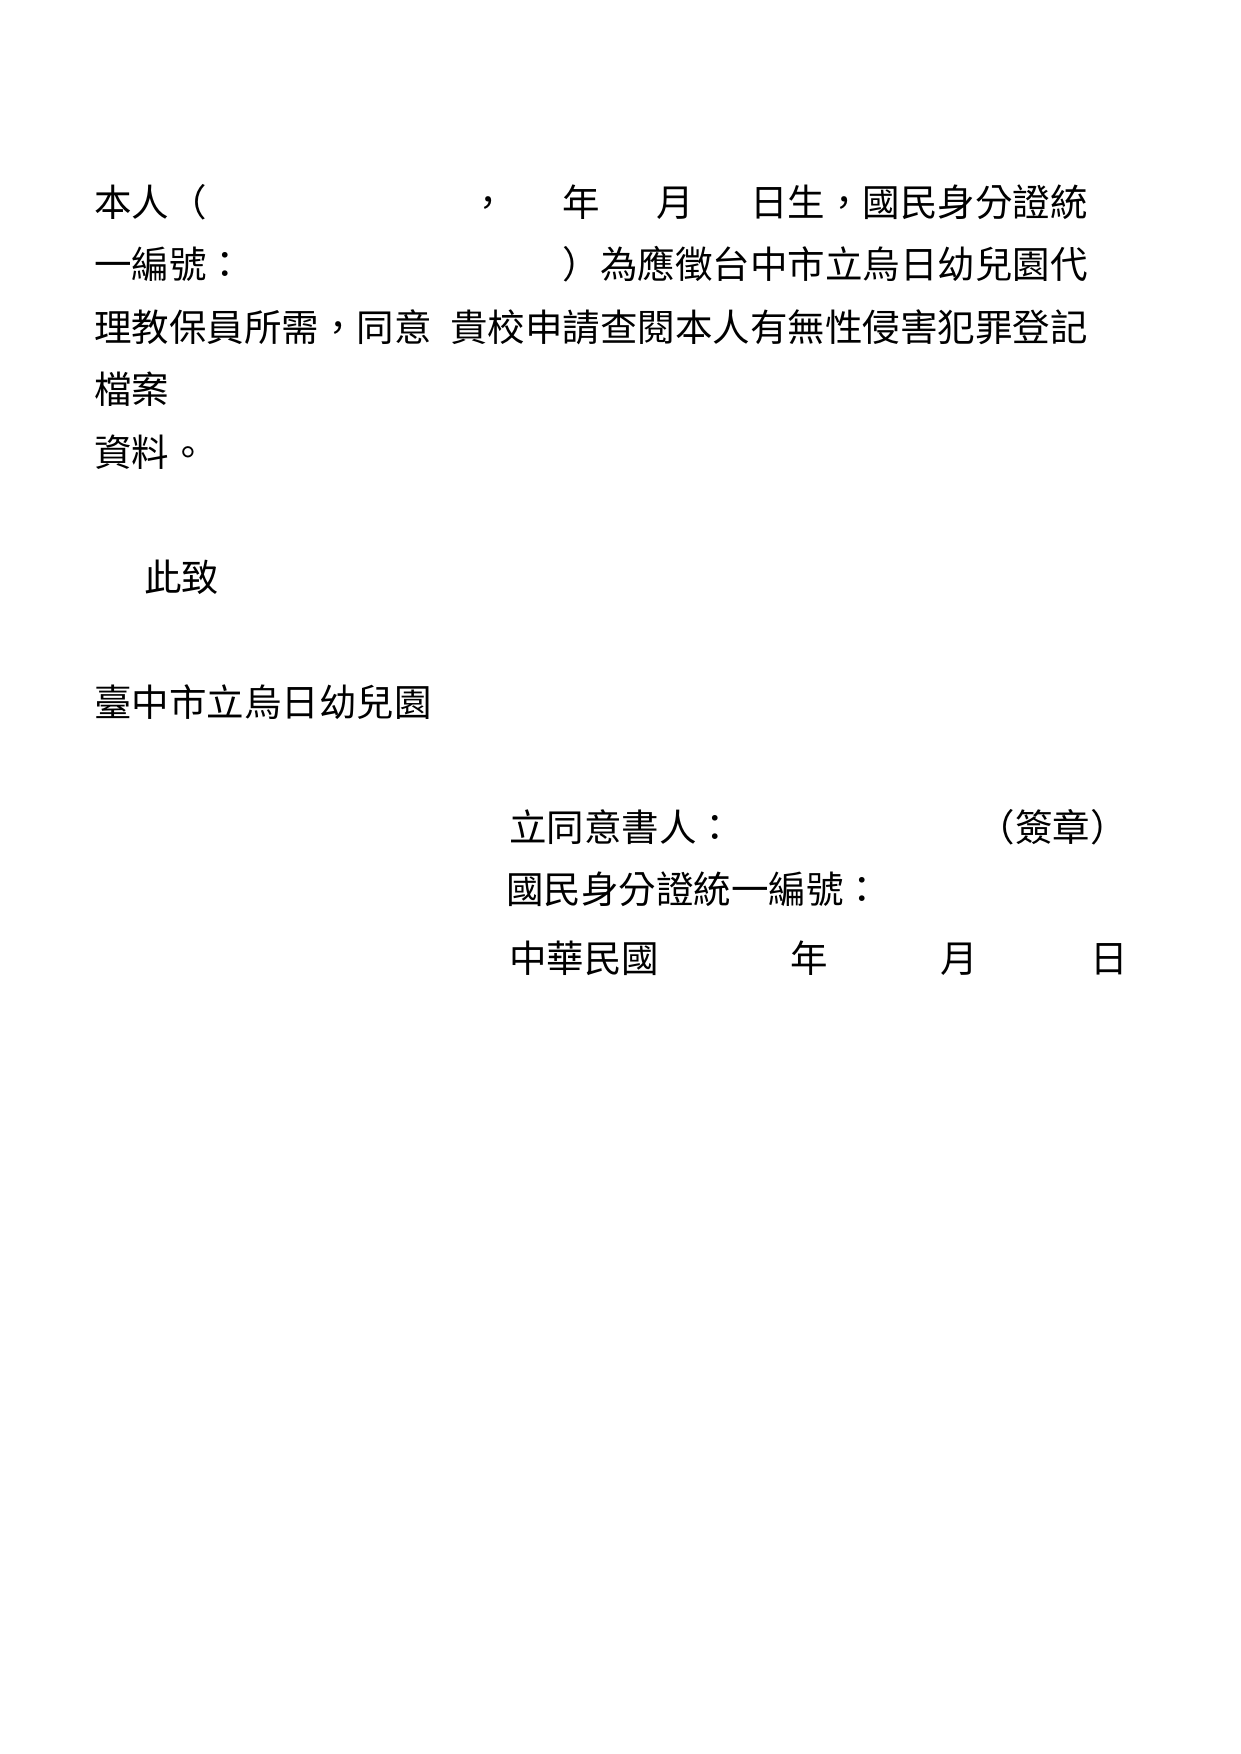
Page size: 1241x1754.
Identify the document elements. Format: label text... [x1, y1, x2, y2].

text 中華民國 年 月 日 [94, 914, 1128, 977]
text 資料。 [94, 408, 1122, 471]
text 本人（ ， 年 月 日生，國民身分證統一編號： ）為應徵台中市立烏日幼兒園代理教保員所需，同意 貴校申請查閱本人有無性侵害犯罪登記檔案 [94, 158, 1122, 408]
text 國民身分證統一編號： [94, 846, 1124, 908]
text 臺中市立烏日幼兒園 [94, 658, 1122, 721]
text 立同意書人： （簽章） [94, 783, 1128, 846]
text 此致 [94, 533, 1122, 596]
